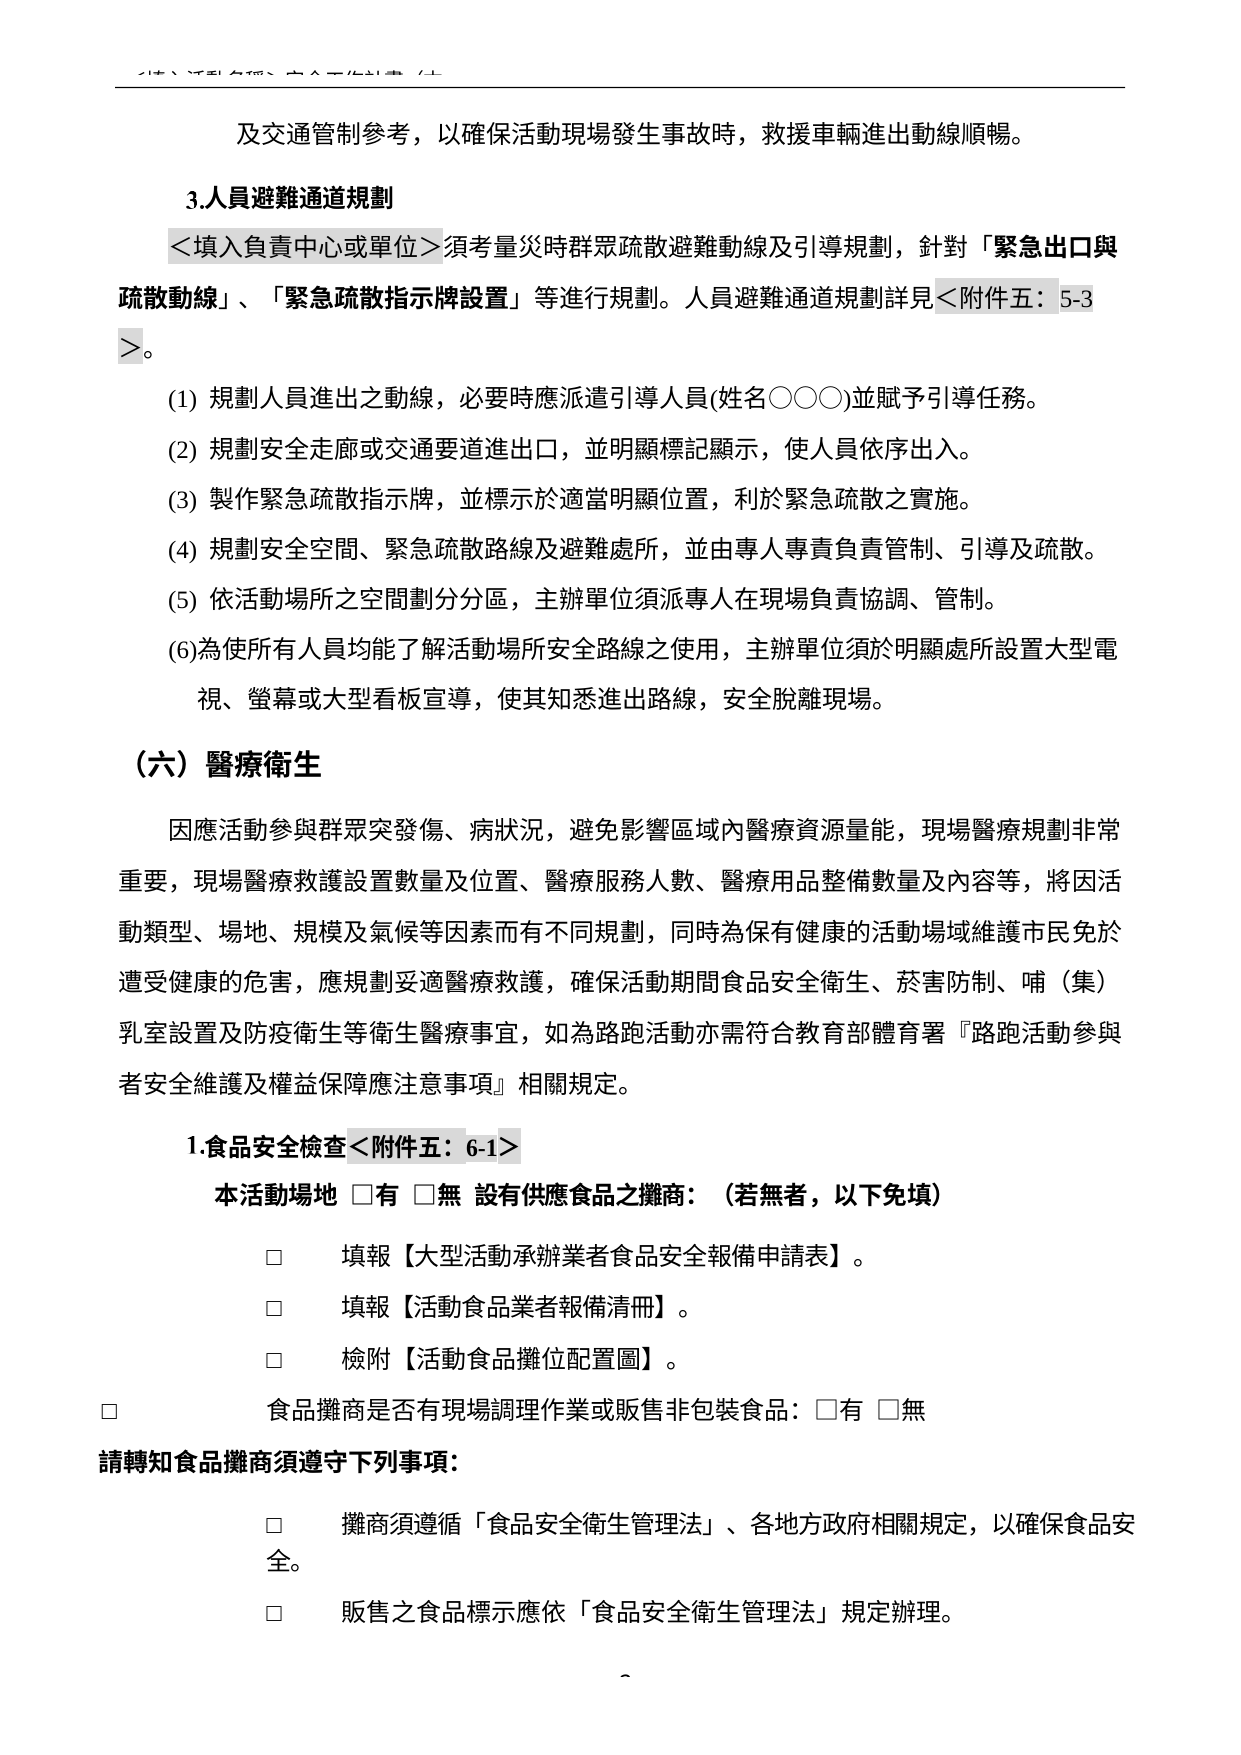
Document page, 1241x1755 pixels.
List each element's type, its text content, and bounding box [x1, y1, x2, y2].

list 規劃安全空間、緊急疏散路線及避難處所，並由專人專責負責管制、引導及疏散。 [168, 529, 1151, 565]
subtitle （六）醫療衛生 [118, 742, 1151, 784]
list 攤商須遵循「食品安全衛生管理法」、各地方政府相關規定，以確保食品安全。 [266, 1505, 1151, 1577]
text ＜填入負責中心或單位＞須考量災時群眾疏散避難動線及引導規劃，針對「緊急出口與疏散動線」、「緊急疏散指示牌設置」等進行規劃。人員避難通道規劃詳見＜附件五：5-3＞。 [118, 228, 1128, 364]
list 為使所有人員均能了解活動場所安全路線之使用，主辦單位須於明顯處所設置大型電視、螢幕或大型看板宣導，使其知悉進出路線，安全脫離現場。 [168, 629, 1123, 716]
subtitle 人員避難通道規劃 [186, 178, 1151, 216]
text 本活動場地 □有 □無 設有供應食品之攤商：（若無者，以下免填） [214, 1175, 1151, 1212]
list 檢附【活動食品攤位配置圖】。 [266, 1339, 1151, 1375]
list 規劃安全走廊或交通要道進出口，並明顯標記顯示，使人員依序出入。 [168, 429, 1151, 465]
text 及交通管制參考，以確保活動現場發生事故時，救援車輛進出動線順暢。 [230, 115, 1042, 151]
list 販售之食品標示應依「食品安全衛生管理法」規定辦理。 [266, 1593, 1151, 1629]
text 因應活動參與群眾突發傷、病狀況，避免影響區域內醫療資源量能，現場醫療規劃非常重要，現場醫療救護設置數量及位置、醫療服務人數、醫療用品整備數量及內容等，將因活動類型、場地、規模及氣候等因素而有不同規劃，同時為保有健康的活動場域維護市民免於遭受健康的危害，應規劃妥適醫療救護，確保活動期間食品安全衛生、菸害防制、哺（集） 乳室設置及防疫衛生等衛生醫療事宜，如為路跑活動亦需符合教育部體育署『路跑活動參與者安全維護及權益保障應注意事項』相關規定。 [118, 811, 1122, 1101]
picture [186, 191, 204, 209]
picture [187, 1136, 204, 1154]
list 製作緊急疏散指示牌，並標示於適當明顯位置，利於緊急疏散之實施。 [168, 479, 1151, 515]
list 食品攤商是否有現場調理作業或販售非包裝食品：□有 □無請轉知食品攤商須遵守下列事項： [98, 1391, 930, 1479]
list 填報【活動食品業者報備清冊】。 [266, 1288, 1151, 1324]
list 依活動場所之空間劃分分區，主辦單位須派專人在現場負責協調、管制。 [168, 579, 1151, 615]
list 規劃人員進出之動線，必要時應派遣引導人員(姓名○○○)並賦予引導任務。 [168, 379, 1151, 415]
list 填報【大型活動承辦業者食品安全報備申請表】。 [266, 1236, 1151, 1272]
text 食品安全檢查＜附件五：6-1＞ [204, 1128, 1151, 1164]
